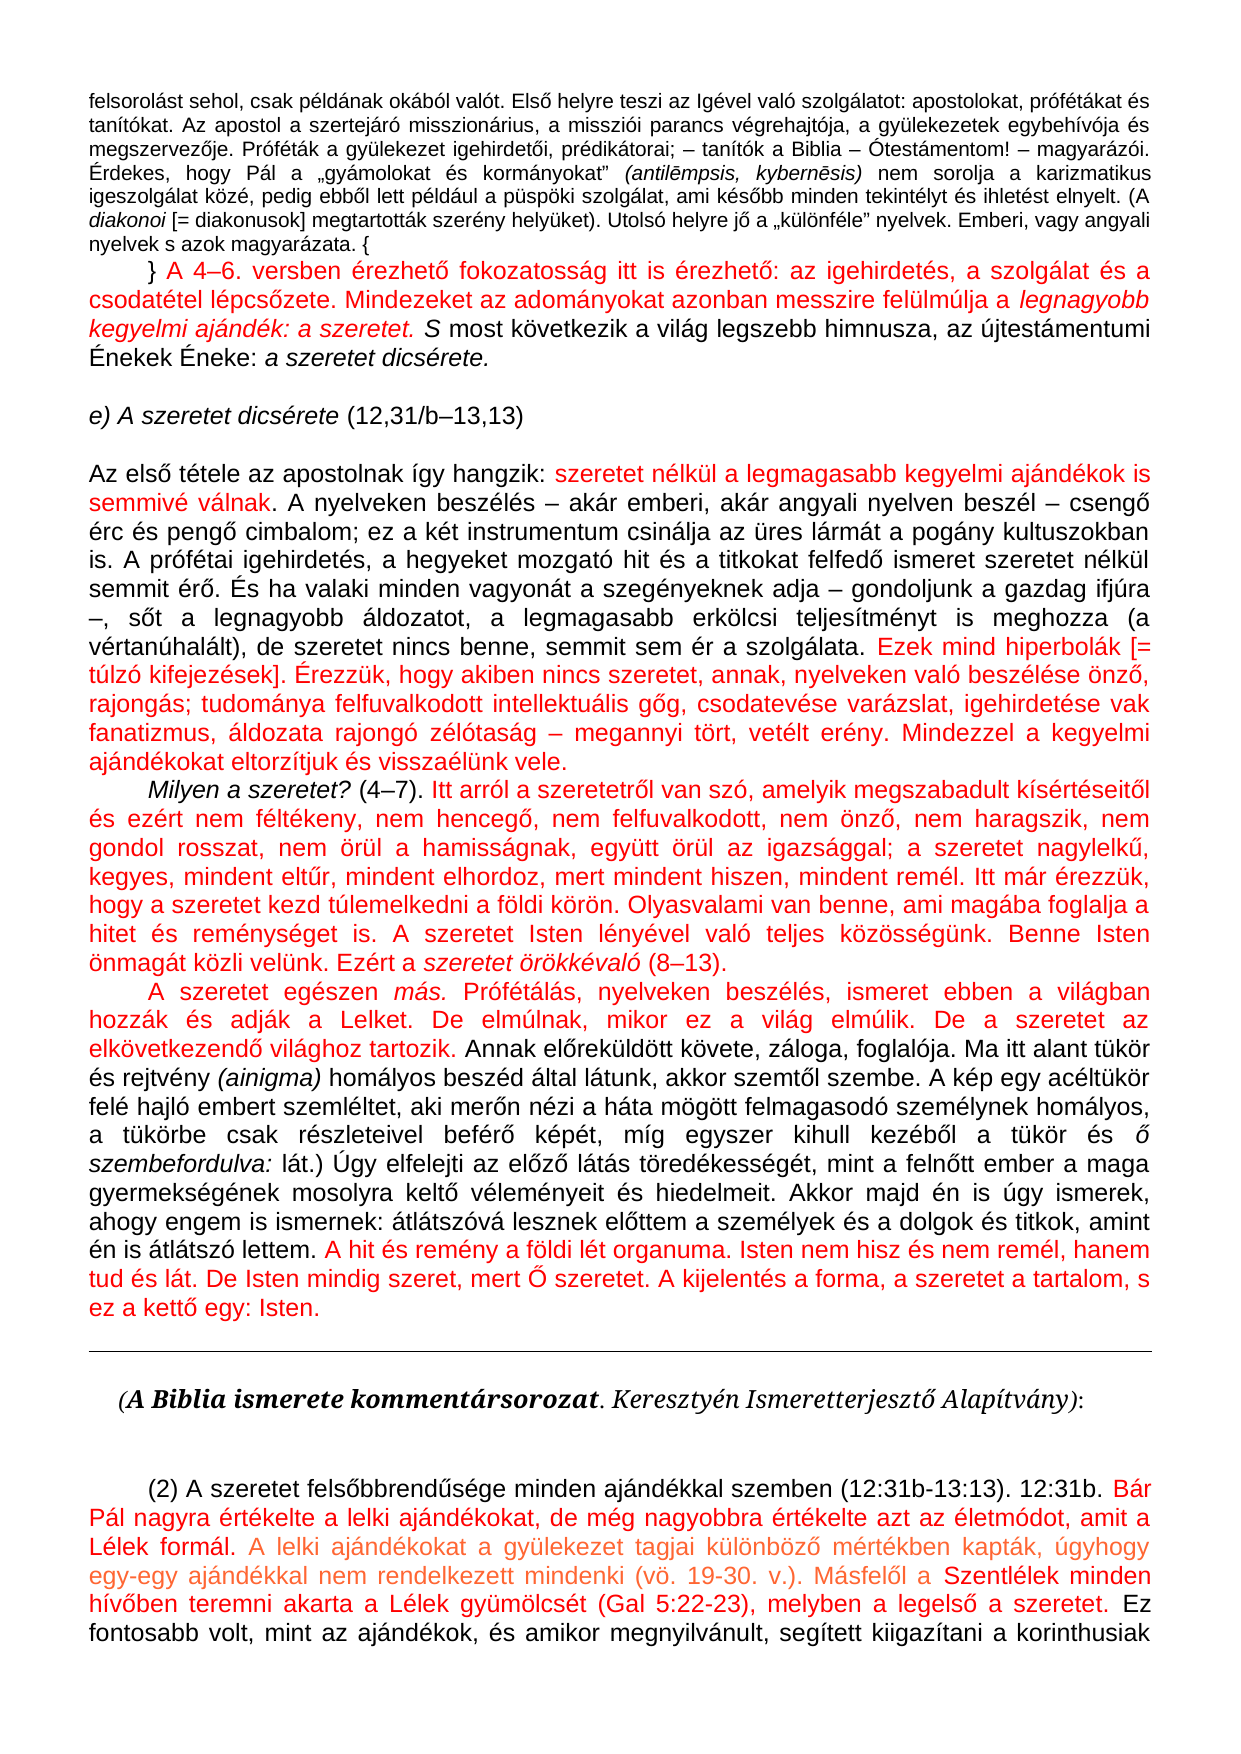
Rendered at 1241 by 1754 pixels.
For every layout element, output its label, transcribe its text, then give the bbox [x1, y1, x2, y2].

text (A Biblia ismerete kommentársorozat. Keresztyén Ismeretterjesztő Alapítvány): [88, 1352, 1152, 1445]
text } A 4–6. versben érezhető fokozatosság itt is érezhető: az igehirdetés, a szolgálat és a csodatétel lépcsőzete. Mindezeket az adományokat azonban messzire felülmúlja a legnagyobb kegyelmi ajándék: a szeretet. S most következik a világ legszebb himnusza, az újtestámentumi Énekek Éneke: a szeretet dicsérete. [88, 256, 1152, 371]
text Milyen a szeretet? (4–7). Itt arról a szeretetről van szó, amelyik megszabadult kísértéseitől és ezért nem féltékeny, nem hencegő, nem felfuvalkodott, nem önző, nem haragszik, nem gondol rosszat, nem örül a hamisságnak, együtt örül az igazsággal; a szeretet nagylelkű, kegyes, mindent eltűr, mindent elhordoz, mert mindent hiszen, mindent remél. Itt már érezzük, hogy a szeretet kezd túlemelkedni a földi körön. Olyasvalami van benne, ami magába foglalja a hitet és reménységet is. A szeretet Isten lényével való teljes közösségünk. Benne Isten önmagát közli velünk. Ezért a szeretet örökkévaló (8–13). [88, 775, 1152, 976]
text A szeretet egészen más. Prófétálás, nyelveken beszélés, ismeret ebben a világban hozzák és adják a Lelket. De elmúlnak, mikor ez a világ elmúlik. De a szeretet az elkövetkezendő világhoz tartozik. Annak előreküldött követe, záloga, foglalója. Ma itt alant tükör és rejtvény (ainigma) homályos beszéd által látunk, akkor szemtől szembe. A kép egy acéltükör felé hajló embert szemléltet, aki merőn nézi a háta mögött felmagasodó személynek homályos, a tükörbe csak részleteivel beférő képét, míg egyszer kihull kezéből a tükör és ő szembefordulva: lát.) Úgy elfelejti az előző látás töredékességét, mint a felnőtt ember a maga gyermekségének mosolyra keltő véleményeit és hiedelmeit. Akkor majd én is úgy ismerek, ahogy engem is ismernek: átlátszóvá lesznek előttem a személyek és a dolgok és titkok, amint én is átlátszó lettem. A hit és remény a földi lét organuma. Isten nem hisz és nem remél, hanem tud és lát. De Isten mindig szeret, mert Ő szeretet. A kijelentés a forma, a szeretet a tartalom, s ez a kettő egy: Isten. [88, 976, 1152, 1321]
text Az első tétele az apostolnak így hangzik: szeretet nélkül a legmagasabb kegyelmi ajándékok is semmivé válnak. A nyelveken beszélés – akár emberi, akár angyali nyelven beszél – csengő érc és pengő cimbalom; ez a két instrumentum csinálja az üres lármát a pogány kultuszokban is. A prófétai igehirdetés, a hegyeket mozgató hit és a titkokat felfedő ismeret szeretet nélkül semmit érő. És ha valaki minden vagyonát a szegényeknek adja – gondoljunk a gazdag ifjúra –, sőt a legnagyobb áldozatot, a legmagasabb erkölcsi teljesítményt is meghozza (a vértanúhalált), de szeretet nincs benne, semmit sem ér a szolgálata. Ezek mind hiperbolák [= túlzó kifejezések]. Érezzük, hogy akiben nincs szeretet, annak, nyelveken való beszélése önző, rajongás; tudománya felfuvalkodott intellektuális gőg, csodatevése varázslat, igehirdetése vak fanatizmus, áldozata rajongó zélótaság – megannyi tört, vetélt erény. Mindezzel a kegyelmi ajándékokat eltorzítjuk és visszaélünk vele. [88, 459, 1152, 775]
text (2) A szeretet felsőbbrendűsége minden ajándékkal szemben (12:31b-13:13). 12:31b. Bár Pál nagyra értékelte a lelki ajándékokat, de még nagyobbra értékelte azt az életmódot, amit a Lélek formál. A lelki ajándékokat a gyülekezet tagjai különböző mértékben kapták, úgyhogy egy-egy ajándékkal nem rendelkezett mindenki (vö. 19-30. v.). Másfelől a Szentlélek minden hívőben teremni akarta a Lélek gyümölcsét (Gal 5:22-23), melyben a legelső a szeretet. Ez fontosabb volt, mint az ajándékok, és amikor megnyilvánult, segített kiigazítani a korinthusiak [88, 1474, 1152, 1647]
text felsorolást sehol, csak példának okából valót. Első helyre teszi az Igével való szolgálatot: apostolokat, prófétákat és tanítókat. Az apostol a szertejáró misszionárius, a missziói parancs végrehajtója, a gyülekezetek egybehívója és megszervezője. Próféták a gyülekezet igehirdetői, prédikátorai; – tanítók a Biblia – Ótestámentom! – magyarázói. Érdekes, hogy Pál a „gyámolokat és kormányokat” (antilēmpsis, kybernēsis) nem sorolja a karizmatikus igeszolgálat közé, pedig ebből lett például a püspöki szolgálat, ami később minden tekintélyt és ihletést elnyelt. (A diakonoi [= diakonusok] megtartották szerény helyüket). Utolsó helyre jő a „különféle” nyelvek. Emberi, vagy angyali nyelvek s azok magyarázata. { [88, 88, 1152, 256]
text e) A szeretet dicsérete (12,31/b–13,13) [88, 401, 1152, 429]
